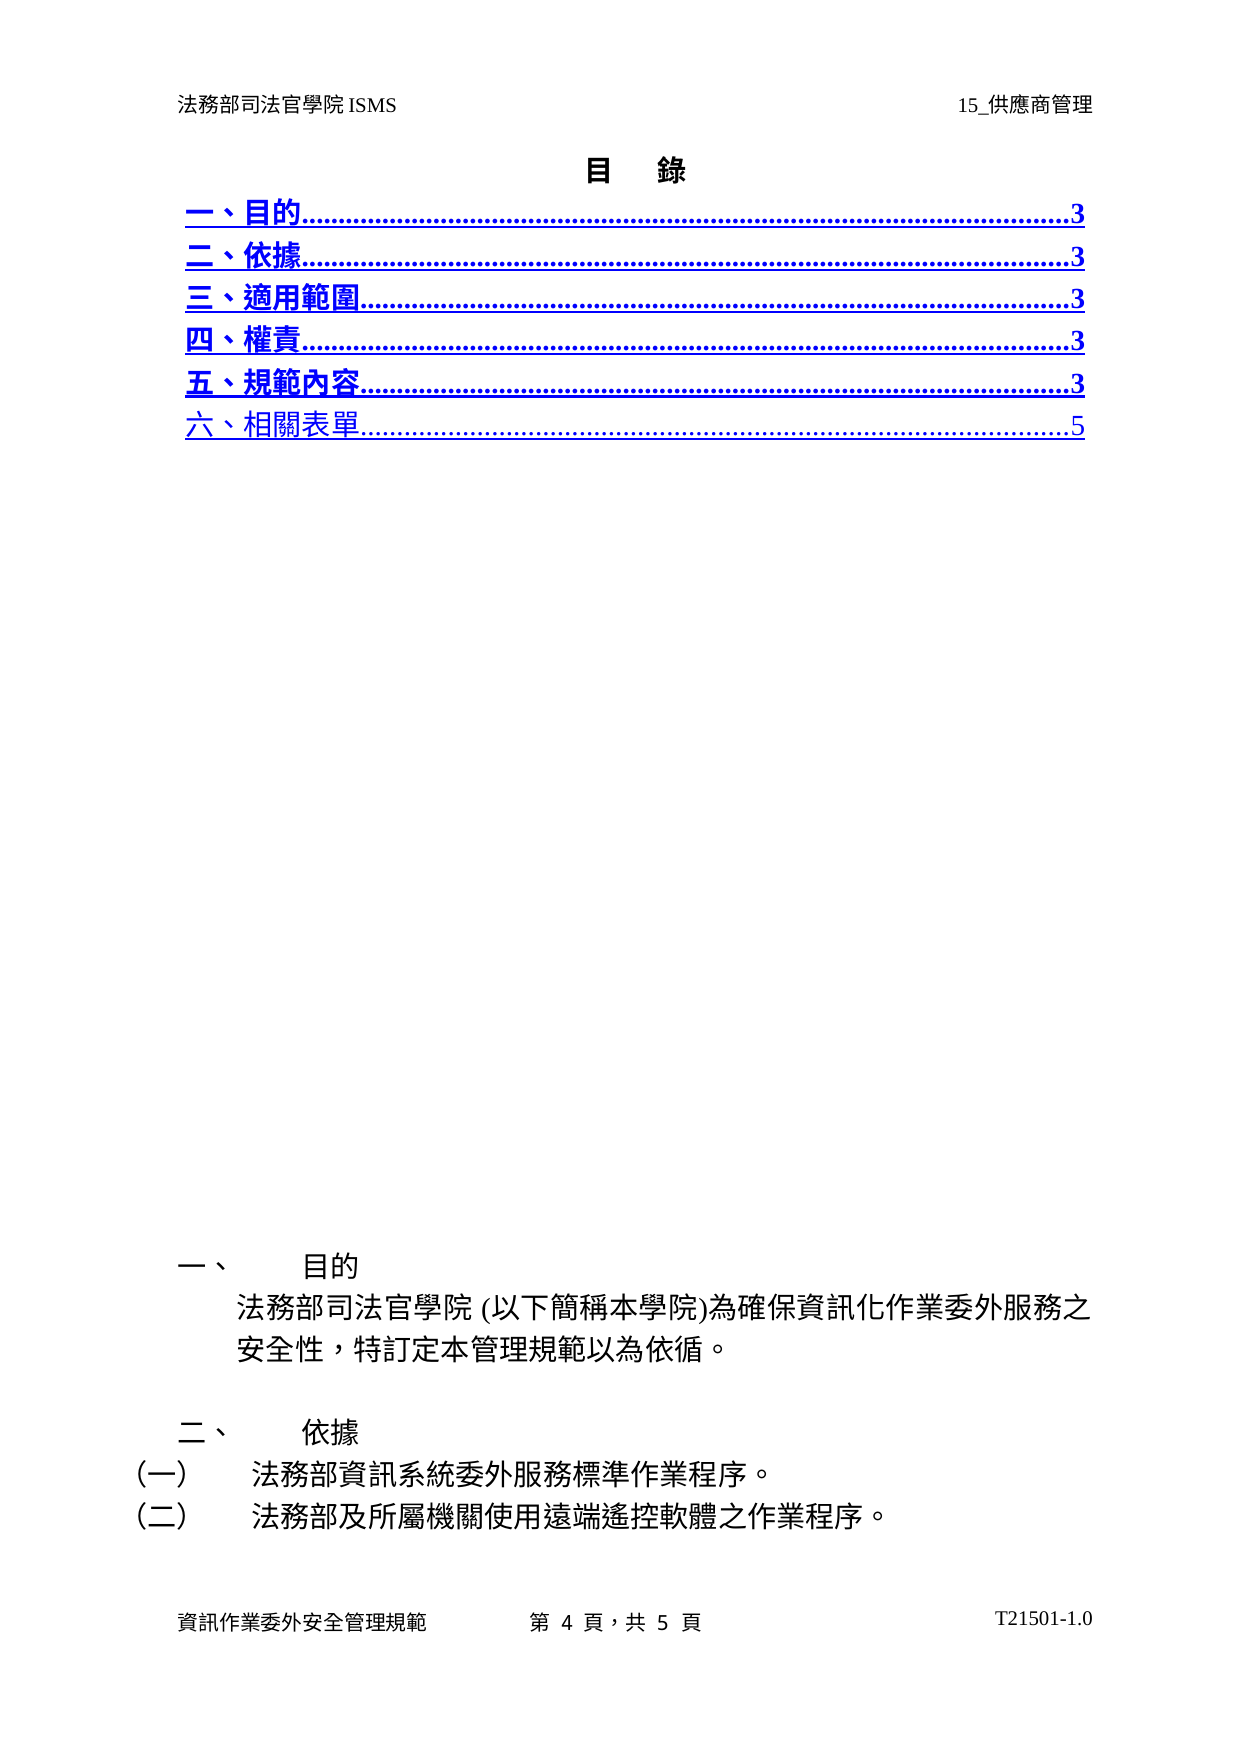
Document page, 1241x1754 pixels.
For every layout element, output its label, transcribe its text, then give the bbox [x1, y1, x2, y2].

text 三、 適用範圍 3 [177, 274, 1092, 317]
list 法務部資訊系統委外服務標準作業程序。 [118, 1452, 1092, 1494]
text 二、 依據 3 [177, 232, 1092, 274]
text 目 錄 [177, 148, 1092, 190]
text 六、 相關表單 5 [177, 401, 1092, 444]
list 目的 [177, 1244, 1092, 1286]
text 法務部司法官學院 (以下簡稱本學院)為確保資訊化作業委外服務之安全性，特訂定本管理規範以為依循。 [236, 1286, 1092, 1369]
text 五、 規範內容 3 [177, 359, 1092, 401]
list 依據 [177, 1411, 1092, 1452]
text 四、 權責 3 [177, 317, 1092, 359]
text 一、 目的 3 [177, 190, 1092, 232]
list 法務部及所屬機關使用遠端遙控軟體之作業程序。 [118, 1494, 1092, 1536]
